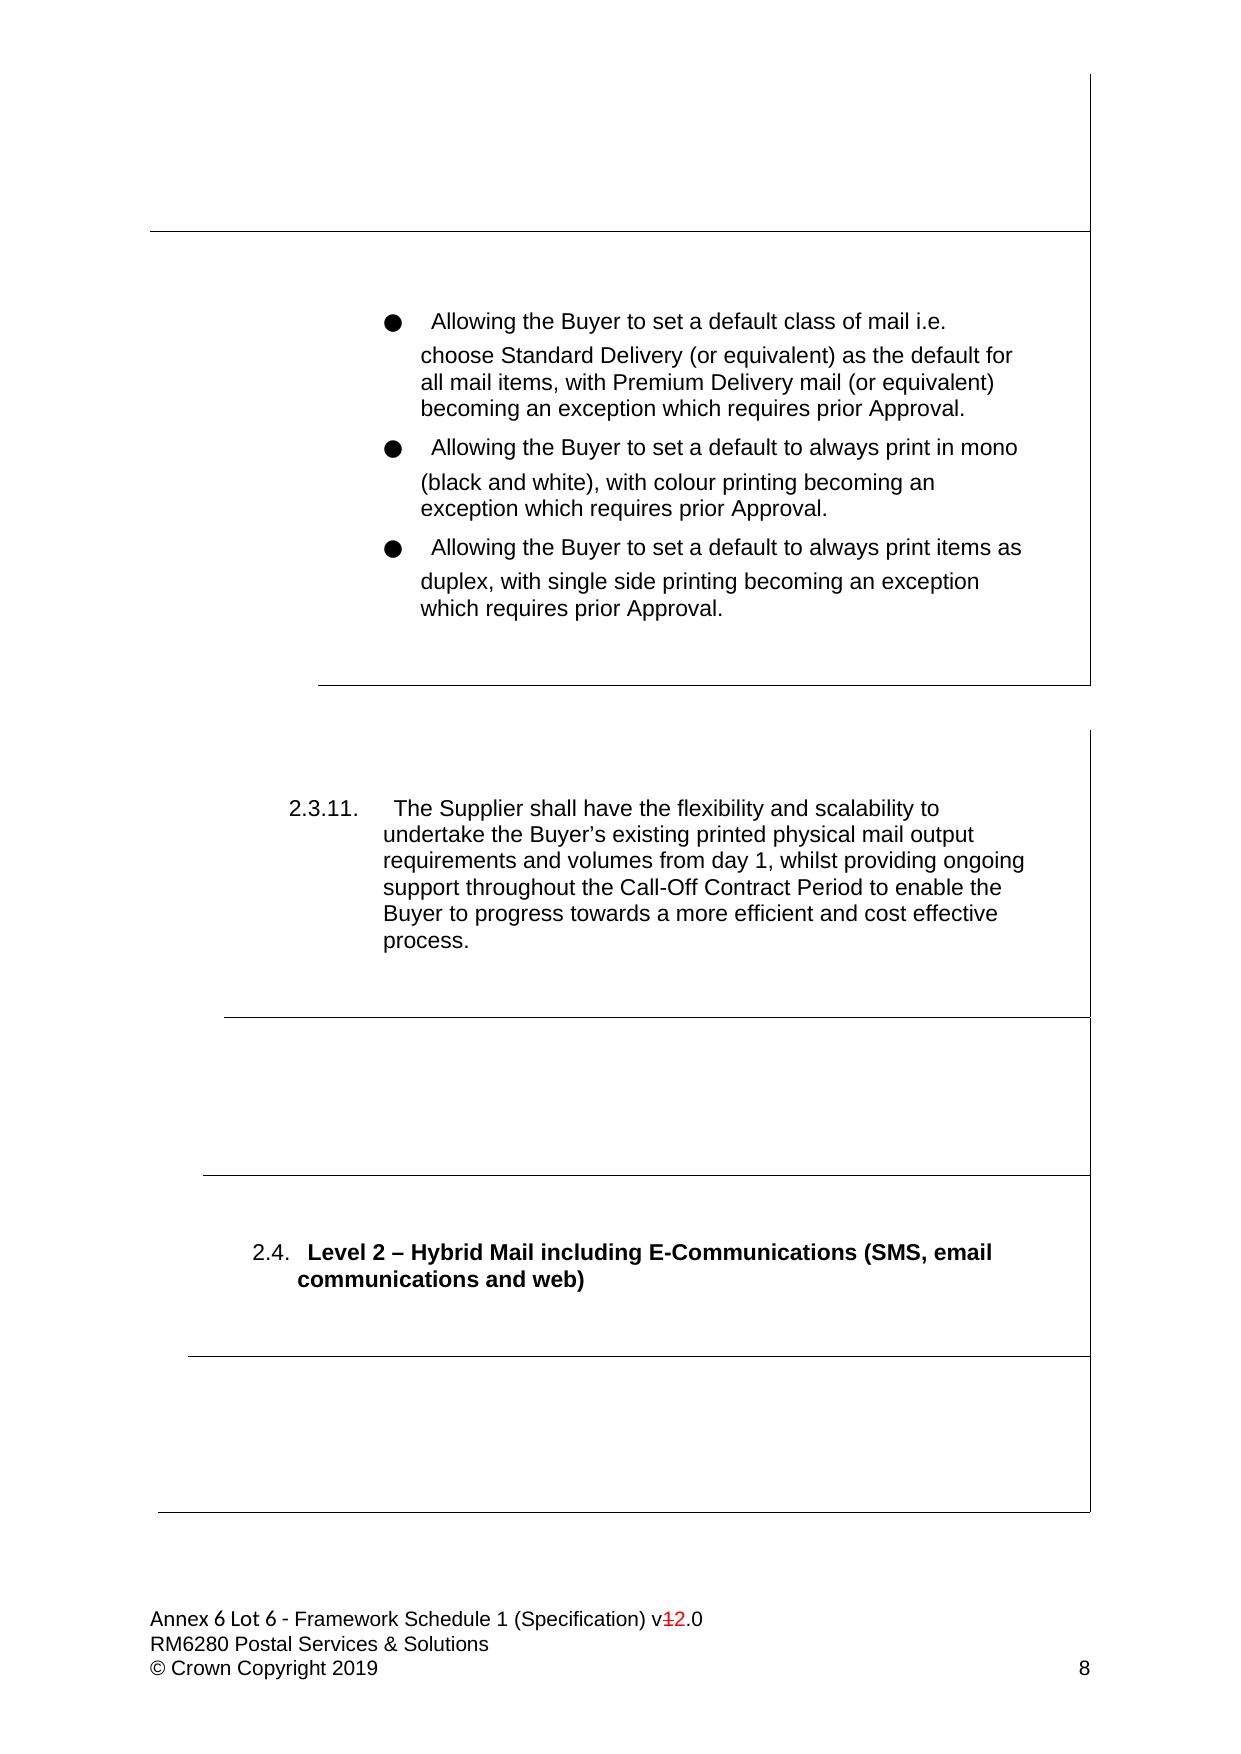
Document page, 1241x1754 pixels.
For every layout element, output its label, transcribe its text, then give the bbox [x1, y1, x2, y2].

list Allowing the Buyer to set a default to always print in mono (black and white), with colour printing becoming an exception which requires prior Approval. [318, 422, 1090, 521]
list Level 2 – Hybrid Mail including E-Communications (SMS, email communications and web) [187, 1175, 1090, 1357]
list Allowing the Buyer to set a default class of mail i.e. choose Standard Delivery (or equivalent) as the default for all mail items, with Premium Delivery mail (or equivalent) becoming an exception which requires prior Approval. [318, 231, 1090, 422]
list Allowing the Buyer to set a default to always print items as duplex, with single side printing becoming an exception which requires prior Approval. [318, 521, 1090, 685]
list The Supplier shall have the flexibility and scalability to undertake the Buyer’s existing printed physical mail output requirements and volumes from day 1, whilst providing ongoing support throughout the Call-Off Contract Period to enable the Buyer to progress towards a more efficient and cost effective process. [224, 730, 1090, 1017]
